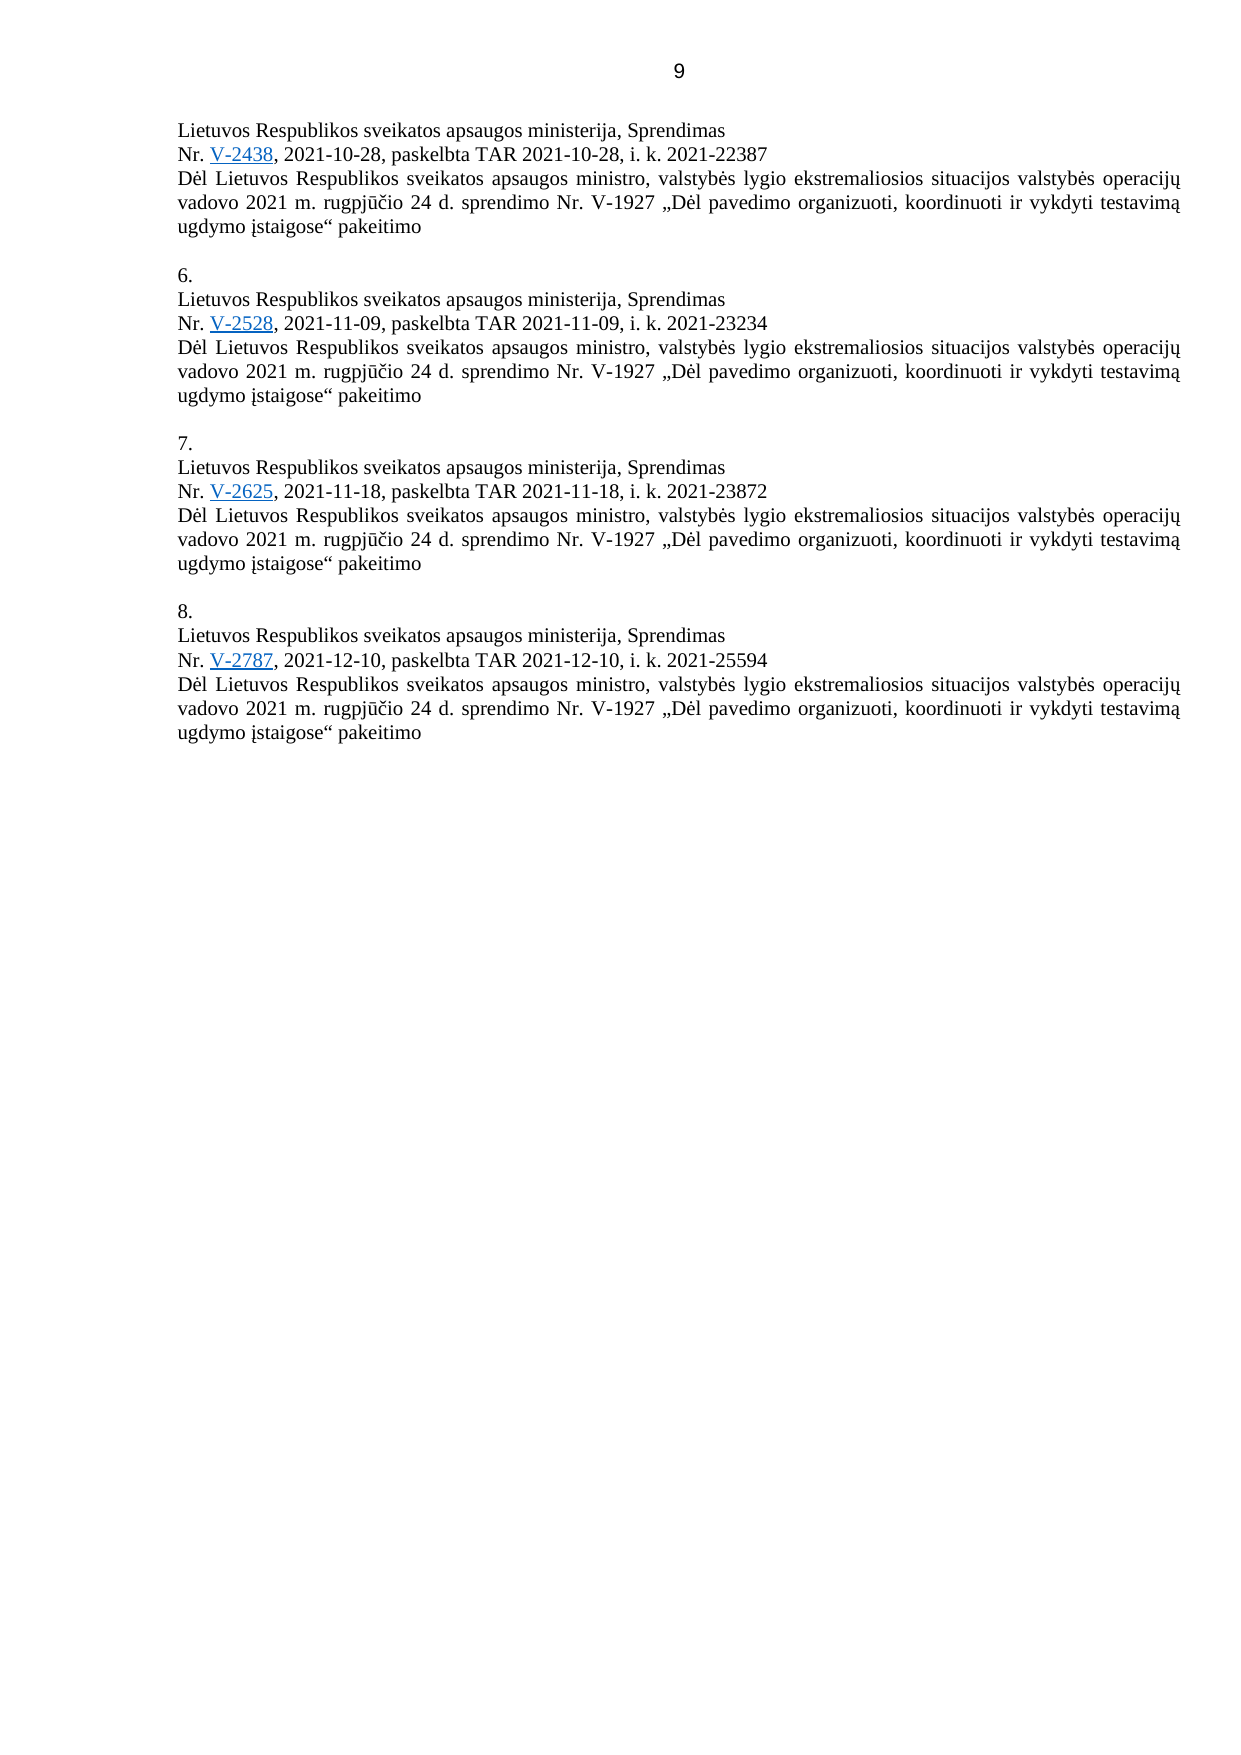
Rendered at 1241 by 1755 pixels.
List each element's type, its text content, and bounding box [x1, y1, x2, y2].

text Nr. V-2625, 2021-11-18, paskelbta TAR 2021-11-18, i. k. 2021-23872 [177, 479, 1181, 503]
text Lietuvos Respublikos sveikatos apsaugos ministerija, Sprendimas [177, 287, 1181, 311]
text Dėl Lietuvos Respublikos sveikatos apsaugos ministro, valstybės lygio ekstremaliosios situacijos valstybės operacijų vadovo 2021 m. rugpjūčio 24 d. sprendimo Nr. V-1927 „Dėl pavedimo organizuoti, koordinuoti ir vykdyti testavimą ugdymo įstaigose“ pakeitimo [177, 503, 1181, 575]
text Dėl Lietuvos Respublikos sveikatos apsaugos ministro, valstybės lygio ekstremaliosios situacijos valstybės operacijų vadovo 2021 m. rugpjūčio 24 d. sprendimo Nr. V-1927 „Dėl pavedimo organizuoti, koordinuoti ir vykdyti testavimą ugdymo įstaigose“ pakeitimo [177, 335, 1181, 407]
text 6. [177, 262, 1181, 287]
text 8. [177, 599, 1181, 623]
text Dėl Lietuvos Respublikos sveikatos apsaugos ministro, valstybės lygio ekstremaliosios situacijos valstybės operacijų vadovo 2021 m. rugpjūčio 24 d. sprendimo Nr. V-1927 „Dėl pavedimo organizuoti, koordinuoti ir vykdyti testavimą ugdymo įstaigose“ pakeitimo [177, 672, 1181, 744]
text Lietuvos Respublikos sveikatos apsaugos ministerija, Sprendimas [177, 623, 1181, 647]
text Nr. V-2438, 2021-10-28, paskelbta TAR 2021-10-28, i. k. 2021-22387 [177, 142, 1181, 166]
text 7. [177, 431, 1181, 455]
text Lietuvos Respublikos sveikatos apsaugos ministerija, Sprendimas [177, 455, 1181, 479]
text Lietuvos Respublikos sveikatos apsaugos ministerija, Sprendimas [177, 118, 1181, 142]
text Nr. V-2787, 2021-12-10, paskelbta TAR 2021-12-10, i. k. 2021-25594 [177, 647, 1181, 672]
text Dėl Lietuvos Respublikos sveikatos apsaugos ministro, valstybės lygio ekstremaliosios situacijos valstybės operacijų vadovo 2021 m. rugpjūčio 24 d. sprendimo Nr. V-1927 „Dėl pavedimo organizuoti, koordinuoti ir vykdyti testavimą ugdymo įstaigose“ pakeitimo [177, 166, 1181, 238]
text Nr. V-2528, 2021-11-09, paskelbta TAR 2021-11-09, i. k. 2021-23234 [177, 311, 1181, 335]
